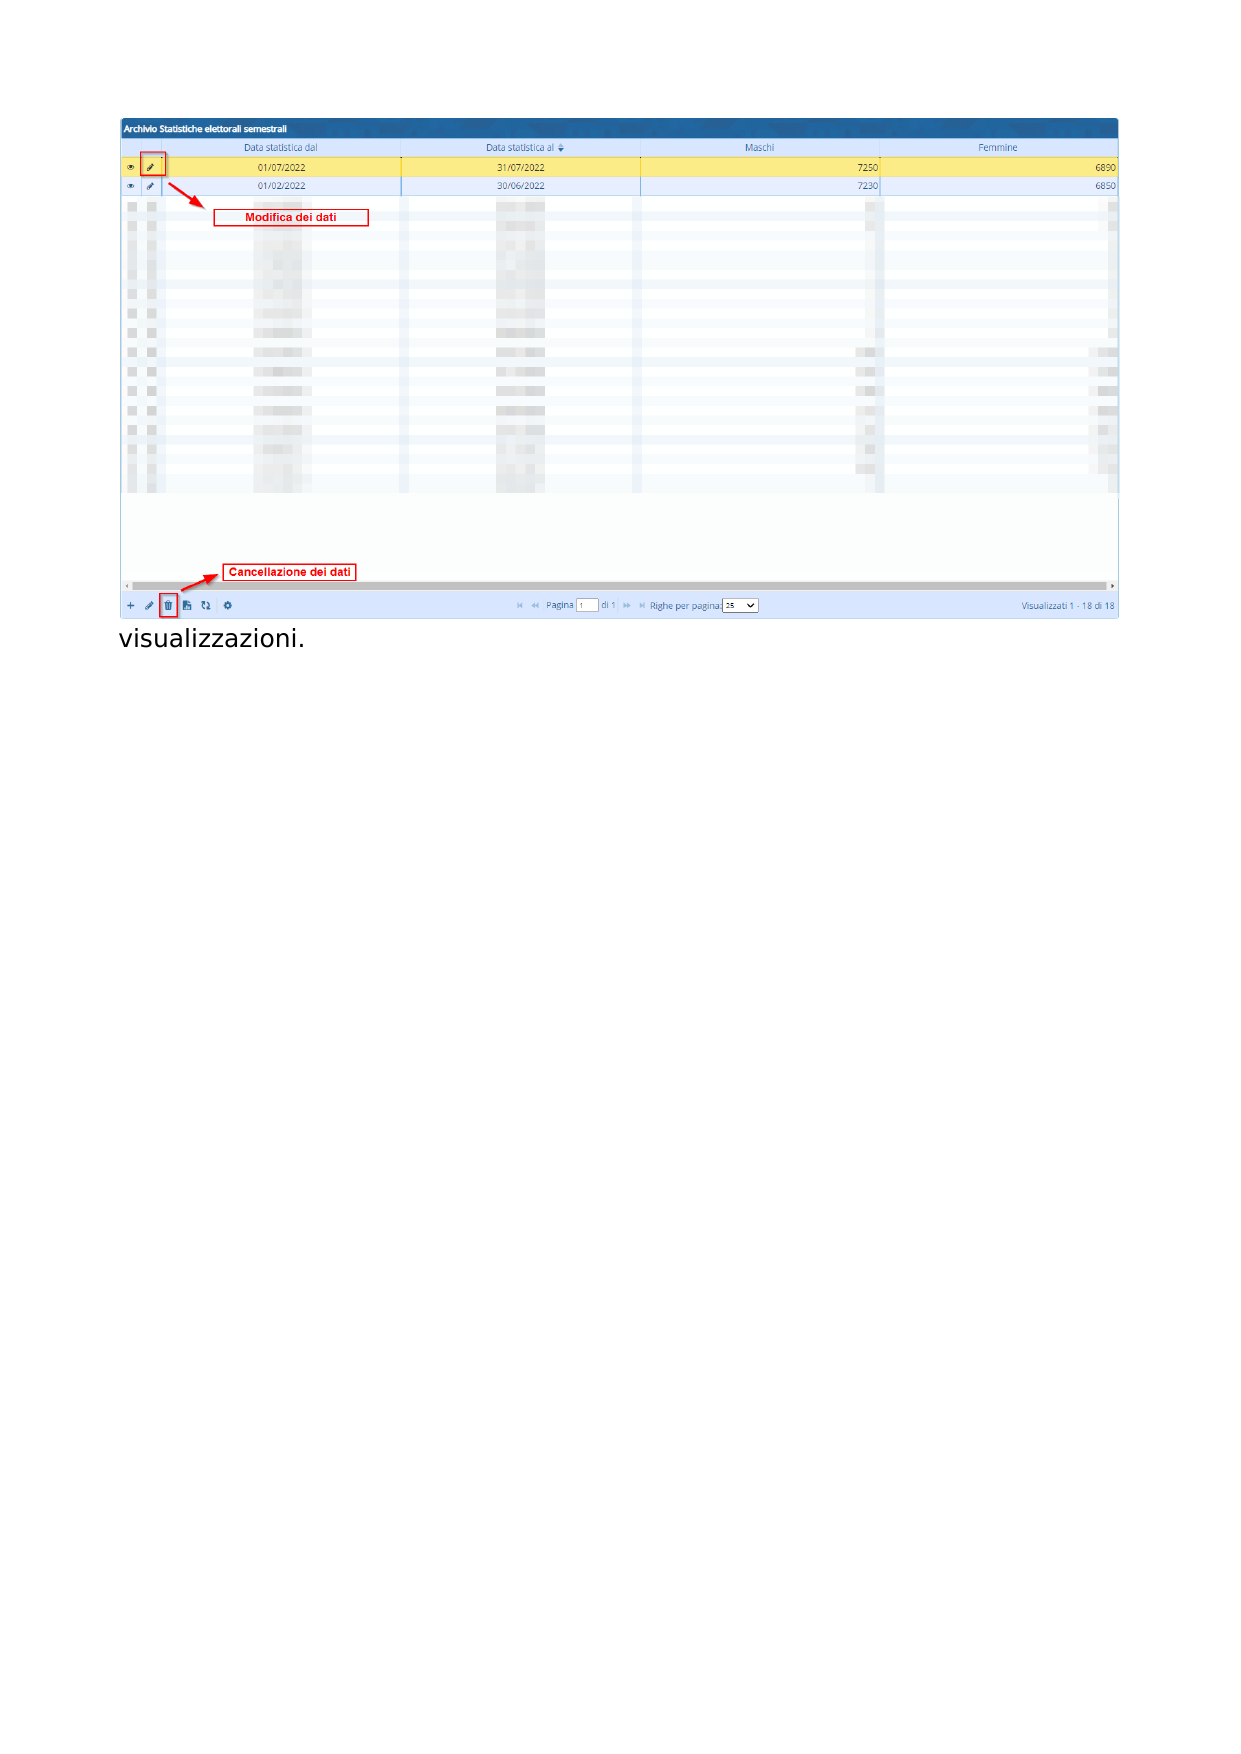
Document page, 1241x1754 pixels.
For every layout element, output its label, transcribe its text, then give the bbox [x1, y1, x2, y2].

text visualizzazioni. [118, 619, 1122, 653]
picture [118, 118, 1123, 619]
